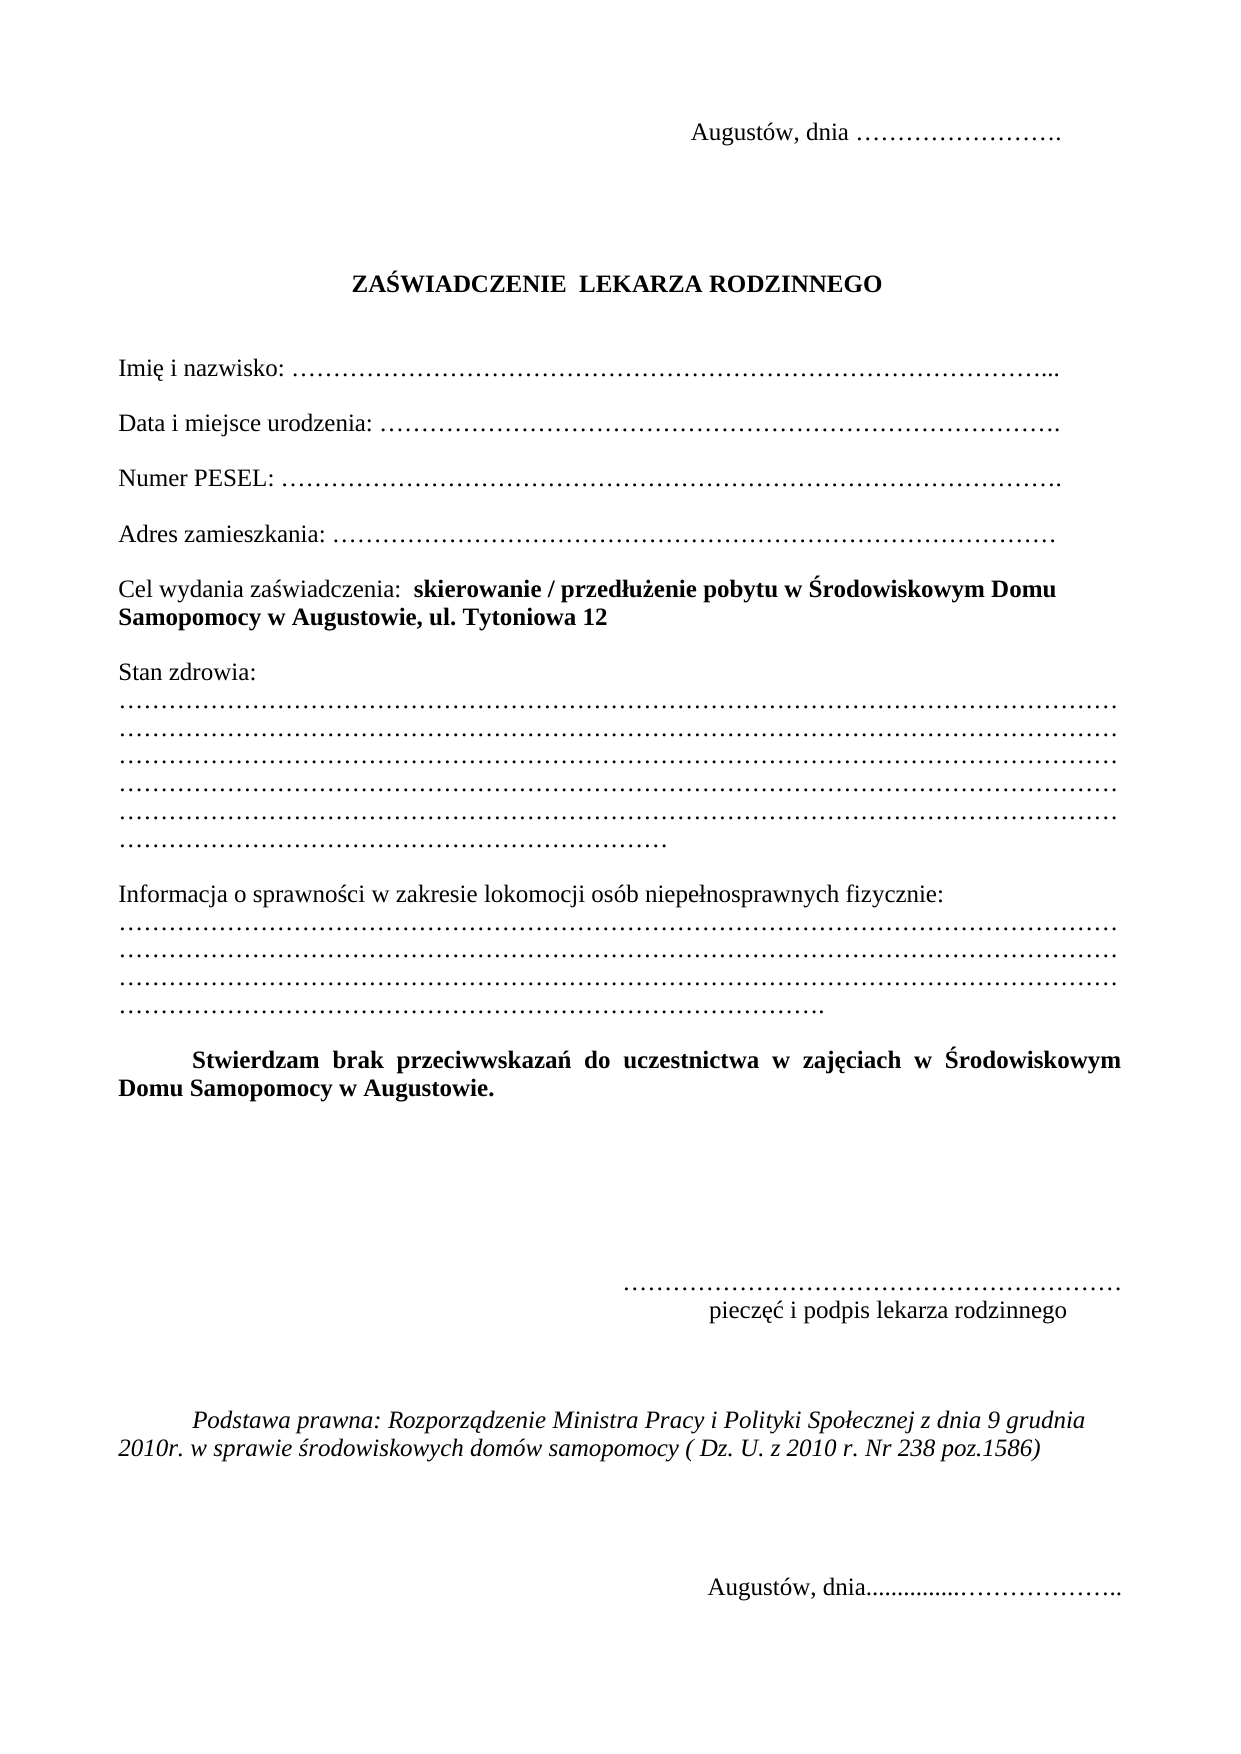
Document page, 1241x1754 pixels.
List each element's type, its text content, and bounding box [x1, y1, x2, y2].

text pieczęć i podpis lekarza rodzinnego [118, 1296, 1122, 1323]
text ZAŚWIADCZENIE LEKARZA RODZINNEGO [118, 271, 1122, 298]
text …………………………………………………… [118, 1240, 1122, 1296]
text …………………………………………………………………………………………………………………………………………………………………………………………………………………………………………………………………………………………………………………………………………………………………………………………………………. [118, 908, 1122, 1019]
text Cel wydania zaświadczenia: skierowanie / przedłużenie pobytu w Środowiskowym Domu Samopomocy w Augustowie, ul. Tytoniowa 12 [118, 575, 1122, 631]
text Stan zdrowia: ……………………………………………………………………………………………………………………………………………………………………………………………………………………………………………………………………………………………………………………………………………………………………………………………………………………………………………………………………………………………………………………………………………………………………………………………………………… [118, 658, 1122, 852]
text Imię i nazwisko: ………………………………………………………………………………... [118, 354, 1122, 381]
text Adres zamieszkania: …………………………………………………………………………… [118, 520, 1122, 548]
text Informacja o sprawności w zakresie lokomocji osób niepełnosprawnych fizycznie: [118, 880, 1122, 908]
text Augustów, dnia...............……………….. [118, 1573, 1122, 1601]
text Podstawa prawna: Rozporządzenie Ministra Pracy i Polityki Społecznej z dnia 9 grudnia 2010r. w sprawie środowiskowych domów samopomocy ( Dz. U. z 2010 r. Nr 238 poz.1586) [118, 1407, 1122, 1462]
text Data i miejsce urodzenia: ………………………………………………………………………. [118, 409, 1122, 437]
text Numer PESEL: …………………………………………………………………………………. [118, 464, 1122, 492]
text Stwierdzam brak przeciwwskazań do uczestnictwa w zajęciach w Środowiskowym Domu Samopomocy w Augustowie. [118, 1046, 1122, 1102]
text Augustów, dnia ……………………. [561, 118, 1122, 146]
